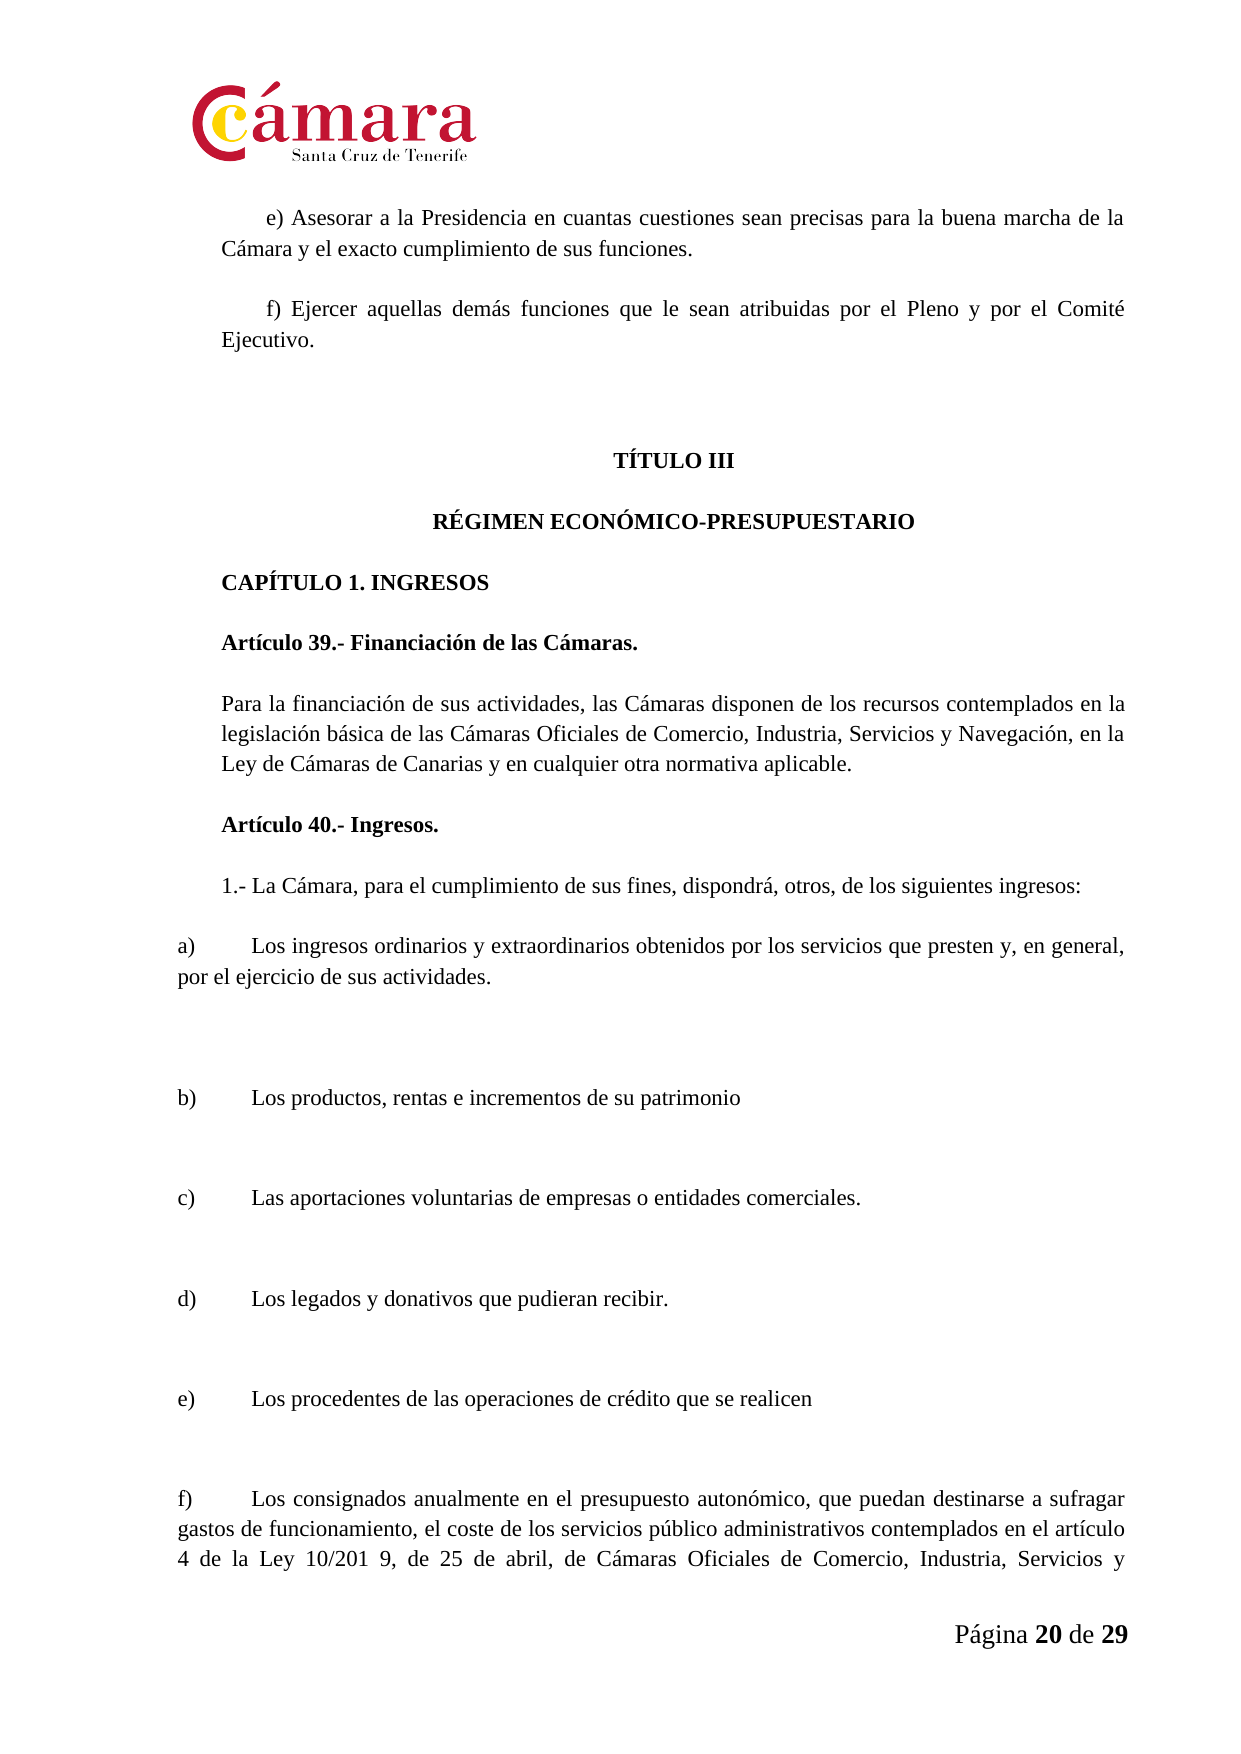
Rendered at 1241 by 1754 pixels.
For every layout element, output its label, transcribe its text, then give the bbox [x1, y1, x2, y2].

text Para la financiación de sus actividades, las Cámaras disponen de los recursos contemplados en la legislación básica de las Cámaras Oficiales de Comercio, Industria, Servicios y Navegación, en la Ley de Cámaras de Canarias y en cualquier otra normativa aplicable. [221, 690, 1127, 777]
text 1.- La Cámara, para el cumplimiento de sus fines, dispondrá, otros, de los siguientes ingresos: [221, 872, 1127, 898]
text TÍTULO III [221, 447, 1127, 473]
text Artículo 40.- Ingresos. [221, 811, 1127, 837]
text CAPÍTULO 1. INGRESOS [221, 568, 1127, 595]
list Los productos, rentas e incrementos de su patrimonio [177, 1084, 1127, 1111]
text Artículo 39.- Financiación de las Cámaras. [221, 629, 1127, 656]
text f) Ejercer aquellas demás funciones que le sean atribuidas por el Pleno y por el Comité Ejecutivo. [221, 295, 1127, 352]
text RÉGIMEN ECONÓMICO-PRESUPUESTARIO [221, 508, 1127, 534]
list Los legados y donativos que pudieran recibir. [177, 1285, 1127, 1311]
list Los procedentes de las operaciones de crédito que se realicen [177, 1385, 1127, 1411]
text e) Asesorar a la Presidencia en cuantas cuestiones sean precisas para la buena marcha de la Cámara y el exacto cumplimiento de sus funciones. [221, 204, 1127, 261]
list Los consignados anualmente en el presupuesto autonómico, que puedan destinarse a sufragar gastos de funcionamiento, el coste de los servicios público administrativos contemplados en el artículo 4 de la Ley 10/201 9, de 25 de abril, de Cámaras Oficiales de Comercio, Industria, Servicios y [177, 1485, 1127, 1572]
list Las aportaciones voluntarias de empresas o entidades comerciales. [177, 1184, 1127, 1211]
list Los ingresos ordinarios y extraordinarios obtenidos por los servicios que presten y, en general, por el ejercicio de sus actividades. [177, 933, 1127, 989]
